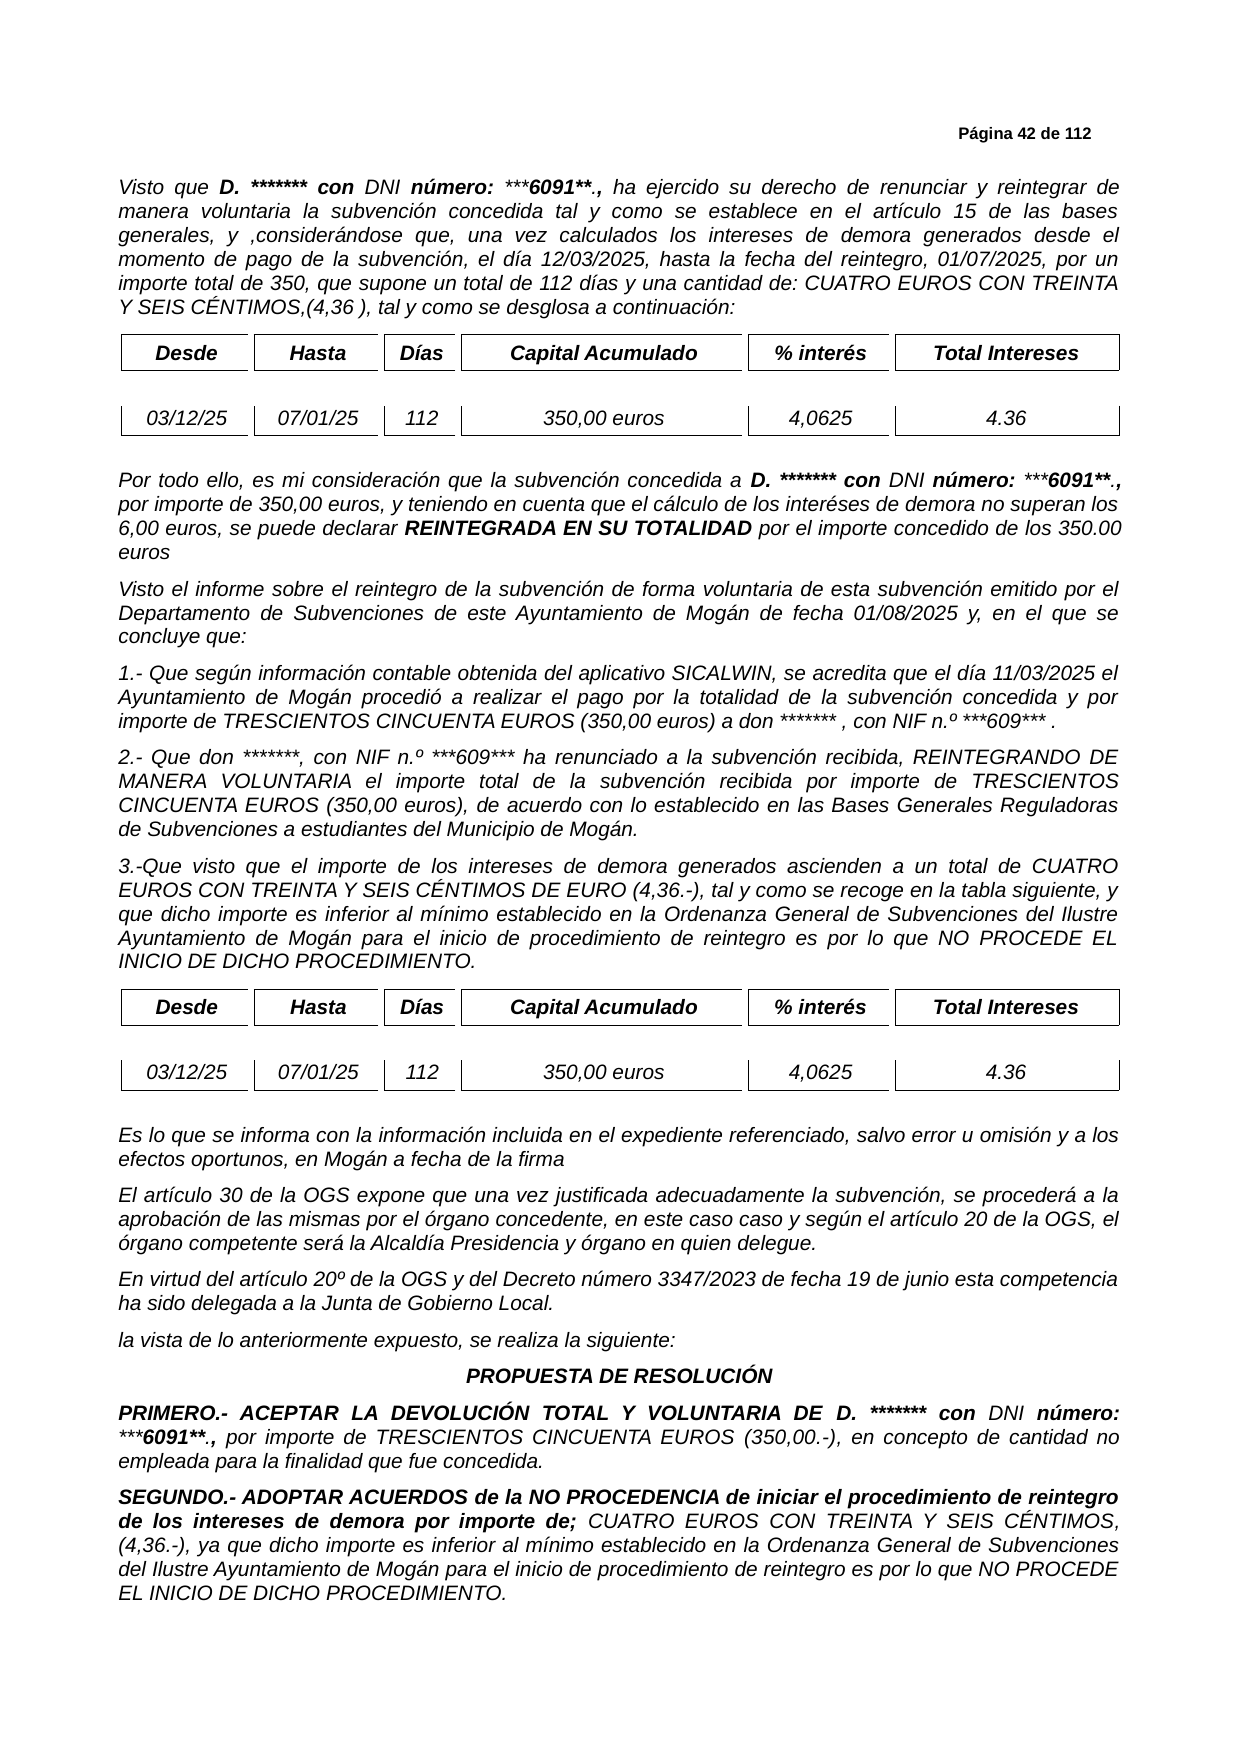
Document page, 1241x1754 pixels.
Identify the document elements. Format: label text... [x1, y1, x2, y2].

text la vista de lo anteriormente expuesto, se realiza la siguiente: [118, 1328, 1122, 1352]
table_header Días [381, 986, 458, 1057]
table_header Capital Acumulado [458, 986, 745, 1057]
table_cell 4,0625 [745, 403, 892, 468]
table_header Capital Acumulado [458, 331, 745, 403]
text PROPUESTA DE RESOLUCIÓN [118, 1364, 1122, 1388]
text 2.- Que don *******, con NIF n.º ***609*** ha renunciado a la subvención recibida, REINTEGRANDO DE MANERA VOLUNTARIA el importe total de la subvención recibida por importe de TRESCIENTOS CINCUENTA EUROS (350,00 euros), de acuerdo con lo establecido en las Bases Generales Reguladoras de Subvenciones a estudiantes del Municipio de Mogán. [118, 745, 1122, 841]
table_header Total Intereses [892, 331, 1122, 403]
table_header Desde [118, 331, 251, 403]
table_header Días [381, 331, 458, 403]
table_cell 350,00 euros [458, 403, 745, 468]
table_header Hasta [251, 986, 381, 1057]
table_header Total Intereses [892, 986, 1122, 1057]
table_cell 12/03/25 [118, 1057, 251, 1122]
table_cell 112 [381, 403, 458, 468]
text 1.- Que según información contable obtenida del aplicativo SICALWIN, se acredita que el día 11/03/2025 el Ayuntamiento de Mogán procedió a realizar el pago por la totalidad de la subvención concedida y por importe de TRESCIENTOS CINCUENTA EUROS (350,00 euros) a don ******* , con NIF n.º ***609*** . [118, 661, 1122, 733]
text Visto que D. ******* con DNI número: ***6091**., ha ejercido su derecho de renunciar y reintegrar de manera voluntaria la subvención concedida tal y como se establece en el artículo 15 de las bases generales, y ,considerándose que, una vez calculados los intereses de demora generados desde el momento de pago de la subvención, el día 12/03/2025, hasta la fecha del reintegro, 01/07/2025, por un importe total de 350, que supone un total de 112 días y una cantidad de: CUATRO EUROS CON TREINTA Y SEIS CÉNTIMOS,(4,36 ), tal y como se desglosa a continuación: [118, 175, 1122, 319]
text Por todo ello, es mi consideración que la subvención concedida a D. ******* con DNI número: ***6091**., por importe de 350,00 euros, y teniendo en cuenta que el cálculo de los interéses de demora no superan los 6,00 euros, se puede declarar REINTEGRADA EN SU TOTALIDAD por el importe concedido de los 350.00 euros [118, 468, 1122, 564]
table_cell 01/07/25 [251, 1057, 381, 1122]
text 3.-Que visto que el importe de los intereses de demora generados ascienden a un total de CUATRO EUROS CON TREINTA Y SEIS CÉNTIMOS DE EURO (4,36.-), tal y como se recoge en la tabla siguiente, y que dicho importe es inferior al mínimo establecido en la Ordenanza General de Subvenciones del Ilustre Ayuntamiento de Mogán para el inicio de procedimiento de reintegro es por lo que NO PROCEDE EL INICIO DE DICHO PROCEDIMIENTO. [118, 853, 1122, 973]
text Visto el informe sobre el reintegro de la subvención de forma voluntaria de esta subvención emitido por el Departamento de Subvenciones de este Ayuntamiento de Mogán de fecha 01/08/2025 y, en el que se concluye que: [118, 576, 1122, 648]
table_cell 112 [381, 1057, 458, 1122]
text El artículo 30 de la OGS expone que una vez justificada adecuadamente la subvención, se procederá a la aprobación de las mismas por el órgano concedente, en este caso caso y según el artículo 20 de la OGS, el órgano competente será la Alcaldía Presidencia y órgano en quien delegue. [118, 1183, 1122, 1255]
table_cell 4,36 [892, 1057, 1122, 1122]
table_header Desde [118, 986, 251, 1057]
text PRIMERO.- ACEPTAR LA DEVOLUCIÓN TOTAL Y VOLUNTARIA DE D. ******* con DNI número: ***6091**., por importe de TRESCIENTOS CINCUENTA EUROS (350,00.-), en concepto de cantidad no empleada para la finalidad que fue concedida. [118, 1401, 1122, 1472]
table_cell 4,36 [892, 403, 1122, 468]
table_header Hasta [251, 331, 381, 403]
table_cell 12/03/25 [118, 403, 251, 468]
table_cell 4,0625 [745, 1057, 892, 1122]
table_header % interés [745, 331, 892, 403]
table_cell 350,00 euros [458, 1057, 745, 1122]
table_cell 01/07/25 [251, 403, 381, 468]
table_header % interés [745, 986, 892, 1057]
text SEGUNDO.- ADOPTAR ACUERDOS de la NO PROCEDENCIA de iniciar el procedimiento de reintegro de los intereses de demora por importe de; CUATRO EUROS CON TREINTA Y SEIS CÉNTIMOS,(4,36.-), ya que dicho importe es inferior al mínimo establecido en la Ordenanza General de Subvenciones del Ilustre Ayuntamiento de Mogán para el inicio de procedimiento de reintegro es por lo que NO PROCEDE EL INICIO DE DICHO PROCEDIMIENTO. [118, 1485, 1122, 1605]
text Es lo que se informa con la información incluida en el expediente referenciado, salvo error u omisión y a los efectos oportunos, en Mogán a fecha de la firma [118, 1122, 1122, 1170]
text En virtud del artículo 20º de la OGS y del Decreto número 3347/2023 de fecha 19 de junio esta competencia ha sido delegada a la Junta de Gobierno Local. [118, 1267, 1122, 1315]
